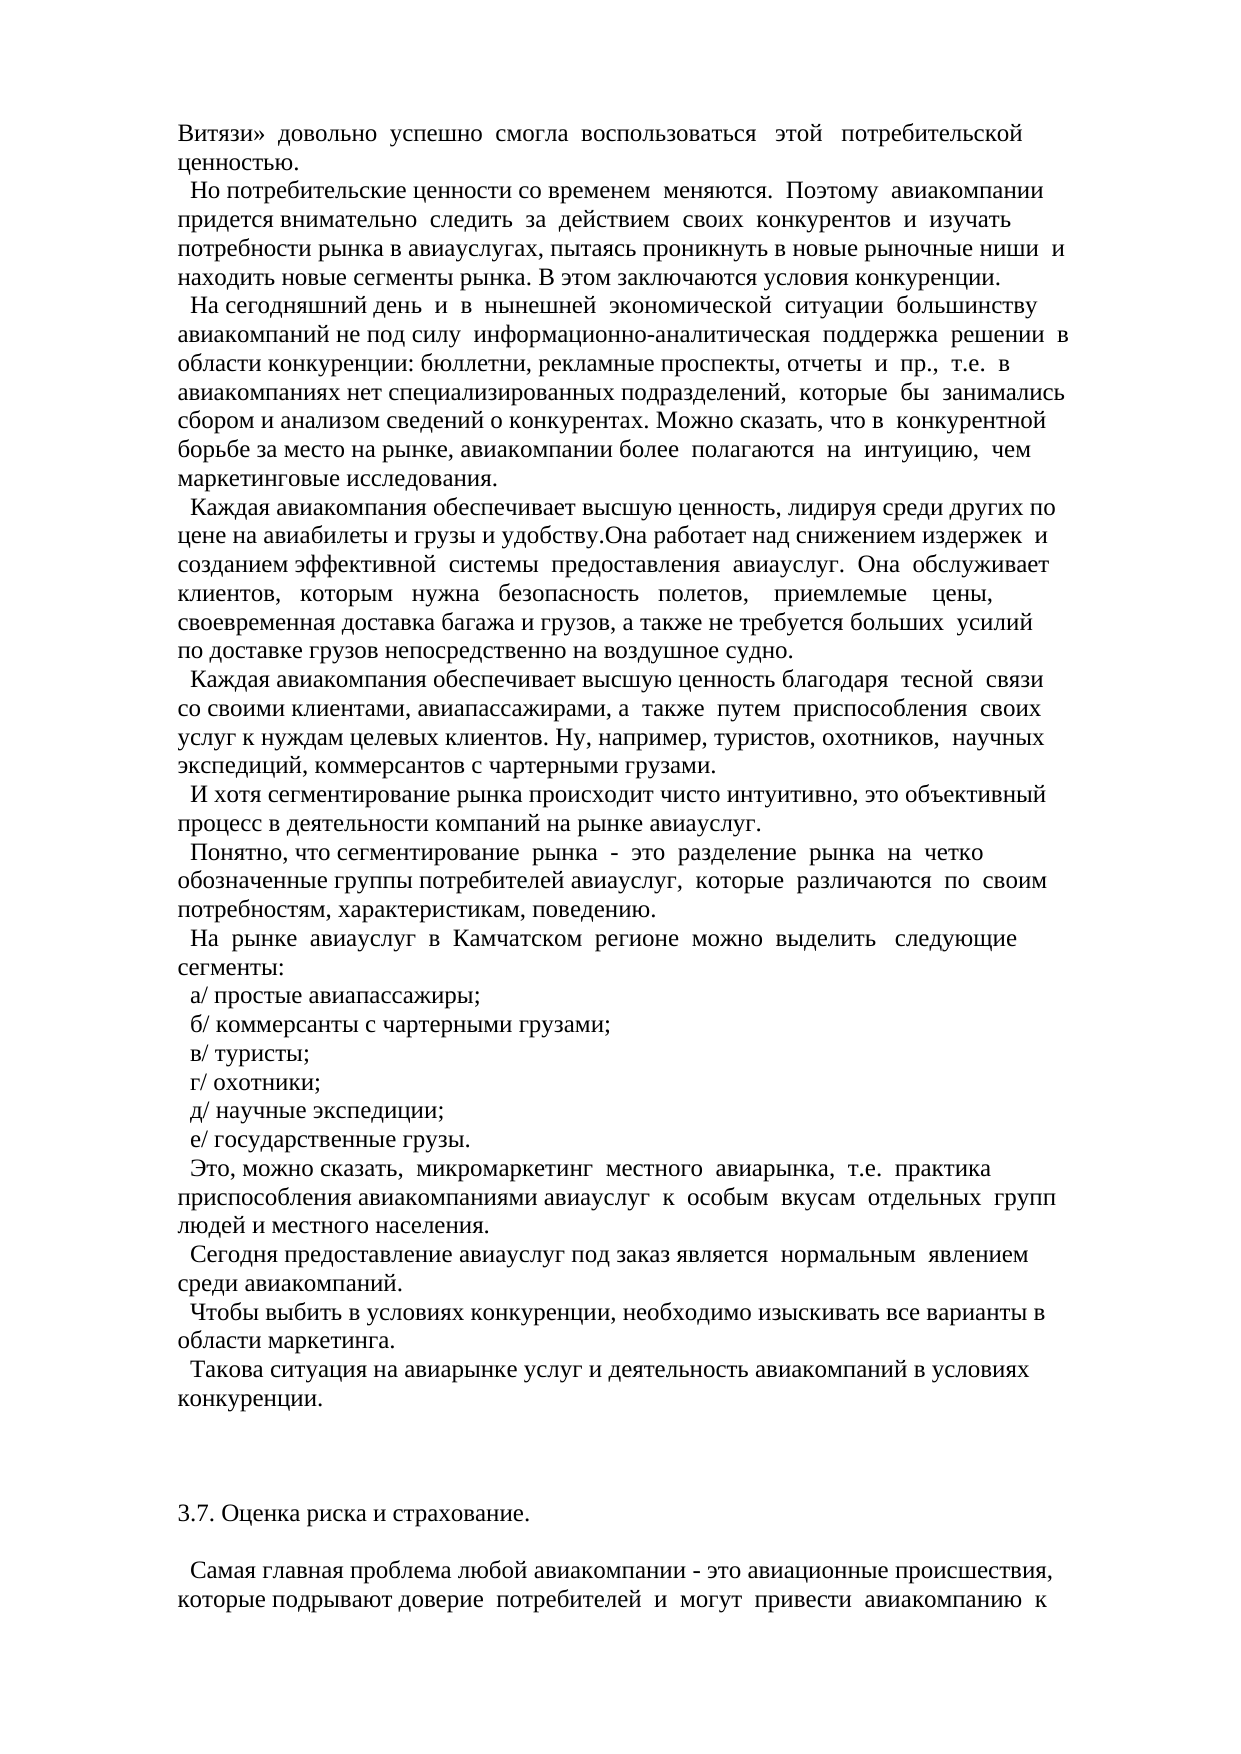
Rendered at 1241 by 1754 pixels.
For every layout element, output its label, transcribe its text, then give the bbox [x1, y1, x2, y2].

text Понятно, что сегментирование рынка - это разделение рынка на четко [177, 837, 1152, 866]
text среди авиакомпаний. [177, 1268, 1152, 1297]
text а/ простые авиапассажиры; [177, 981, 1152, 1009]
text находить новые сегменты рынка. В этом заключаются условия конкуренции. [177, 262, 1152, 291]
text б/ коммерсанты с чартерными грузами; [177, 1009, 1152, 1038]
text На сегодняшний день и в нынешней экономической ситуации большинству [177, 291, 1152, 319]
text в/ туристы; [177, 1038, 1152, 1067]
text конкуренции. [177, 1383, 1152, 1412]
text Витязи» довольно успешно смогла воспользоваться этой потребительской [177, 118, 1152, 147]
text Каждая авиакомпания обеспечивает высшую ценность, лидируя среди других по [177, 492, 1152, 521]
text потребности рынка в авиауслугах, пытаясь проникнуть в новые рыночные ниши и [177, 233, 1152, 262]
text которые подрывают доверие потребителей и могут привести авиакомпанию к [177, 1584, 1152, 1613]
text придется внимательно следить за действием своих конкурентов и изучать [177, 204, 1152, 233]
text е/ государственные грузы. [177, 1124, 1152, 1153]
text потребностям, характеристикам, поведению. [177, 894, 1152, 923]
text людей и местного населения. [177, 1211, 1152, 1239]
text д/ научные экспедиции; [177, 1096, 1152, 1124]
text маркетинговые исследования. [177, 463, 1152, 492]
text услуг к нуждам целевых клиентов. Ну, например, туристов, охотников, научных [177, 722, 1152, 751]
text созданием эффективной системы предоставления авиауслуг. Она обслуживает [177, 549, 1152, 578]
text Сегодня предоставление авиауслуг под заказ является нормальным явлением [177, 1239, 1152, 1268]
text И хотя сегментирование рынка происходит чисто интуитивно, это объективный [177, 779, 1152, 808]
text авиакомпаний не под силу информационно-аналитическая поддержка решении в [177, 319, 1152, 348]
text Чтобы выбить в условиях конкуренции, необходимо изыскивать все варианты в [177, 1297, 1152, 1326]
text цене на авиабилеты и грузы и удобству.Она работает над снижением издержек и [177, 521, 1152, 549]
text Самая главная проблема любой авиакомпании - это авиационные происшествия, [177, 1556, 1152, 1584]
text своевременная доставка багажа и грузов, а также не требуется больших усилий [177, 607, 1152, 636]
text со своими клиентами, авиапассажирами, а также путем приспособления своих [177, 693, 1152, 722]
text экспедиций, коммерсантов с чартерными грузами. [177, 751, 1152, 779]
text На рынке авиауслуг в Камчатском регионе можно выделить следующие [177, 923, 1152, 952]
text г/ охотники; [177, 1067, 1152, 1096]
text Такова ситуация на авиарынке услуг и деятельность авиакомпаний в условиях [177, 1354, 1152, 1383]
text приспособления авиакомпаниями авиауслуг к особым вкусам отдельных групп [177, 1182, 1152, 1211]
text процесс в деятельности компаний на рынке авиауслуг. [177, 808, 1152, 837]
text Каждая авиакомпания обеспечивает высшую ценность благодаря тесной связи [177, 664, 1152, 693]
text сегменты: [177, 952, 1152, 981]
text ценностью. [177, 147, 1152, 176]
text авиакомпаниях нет специализированных подразделений, которые бы занимались [177, 377, 1152, 406]
text обозначенные группы потребителей авиауслуг, которые различаются по своим [177, 866, 1152, 894]
text 3.7. Оценка риска и страхование. [177, 1498, 1152, 1527]
text клиентов, которым нужна безопасность полетов, приемлемые цены, [177, 578, 1152, 607]
text Но потребительские ценности со временем меняются. Поэтому авиакомпании [177, 176, 1152, 204]
text борьбе за место на рынке, авиакомпании более полагаются на интуицию, чем [177, 434, 1152, 463]
text Это, можно сказать, микромаркетинг местного авиарынка, т.е. практика [177, 1153, 1152, 1182]
text сбором и анализом сведений о конкурентах. Можно сказать, что в конкурентной [177, 406, 1152, 434]
text области конкуренции: бюллетни, рекламные проспекты, отчеты и пр., т.е. в [177, 348, 1152, 377]
text области маркетинга. [177, 1326, 1152, 1354]
text по доставке грузов непосредственно на воздушное судно. [177, 636, 1152, 664]
